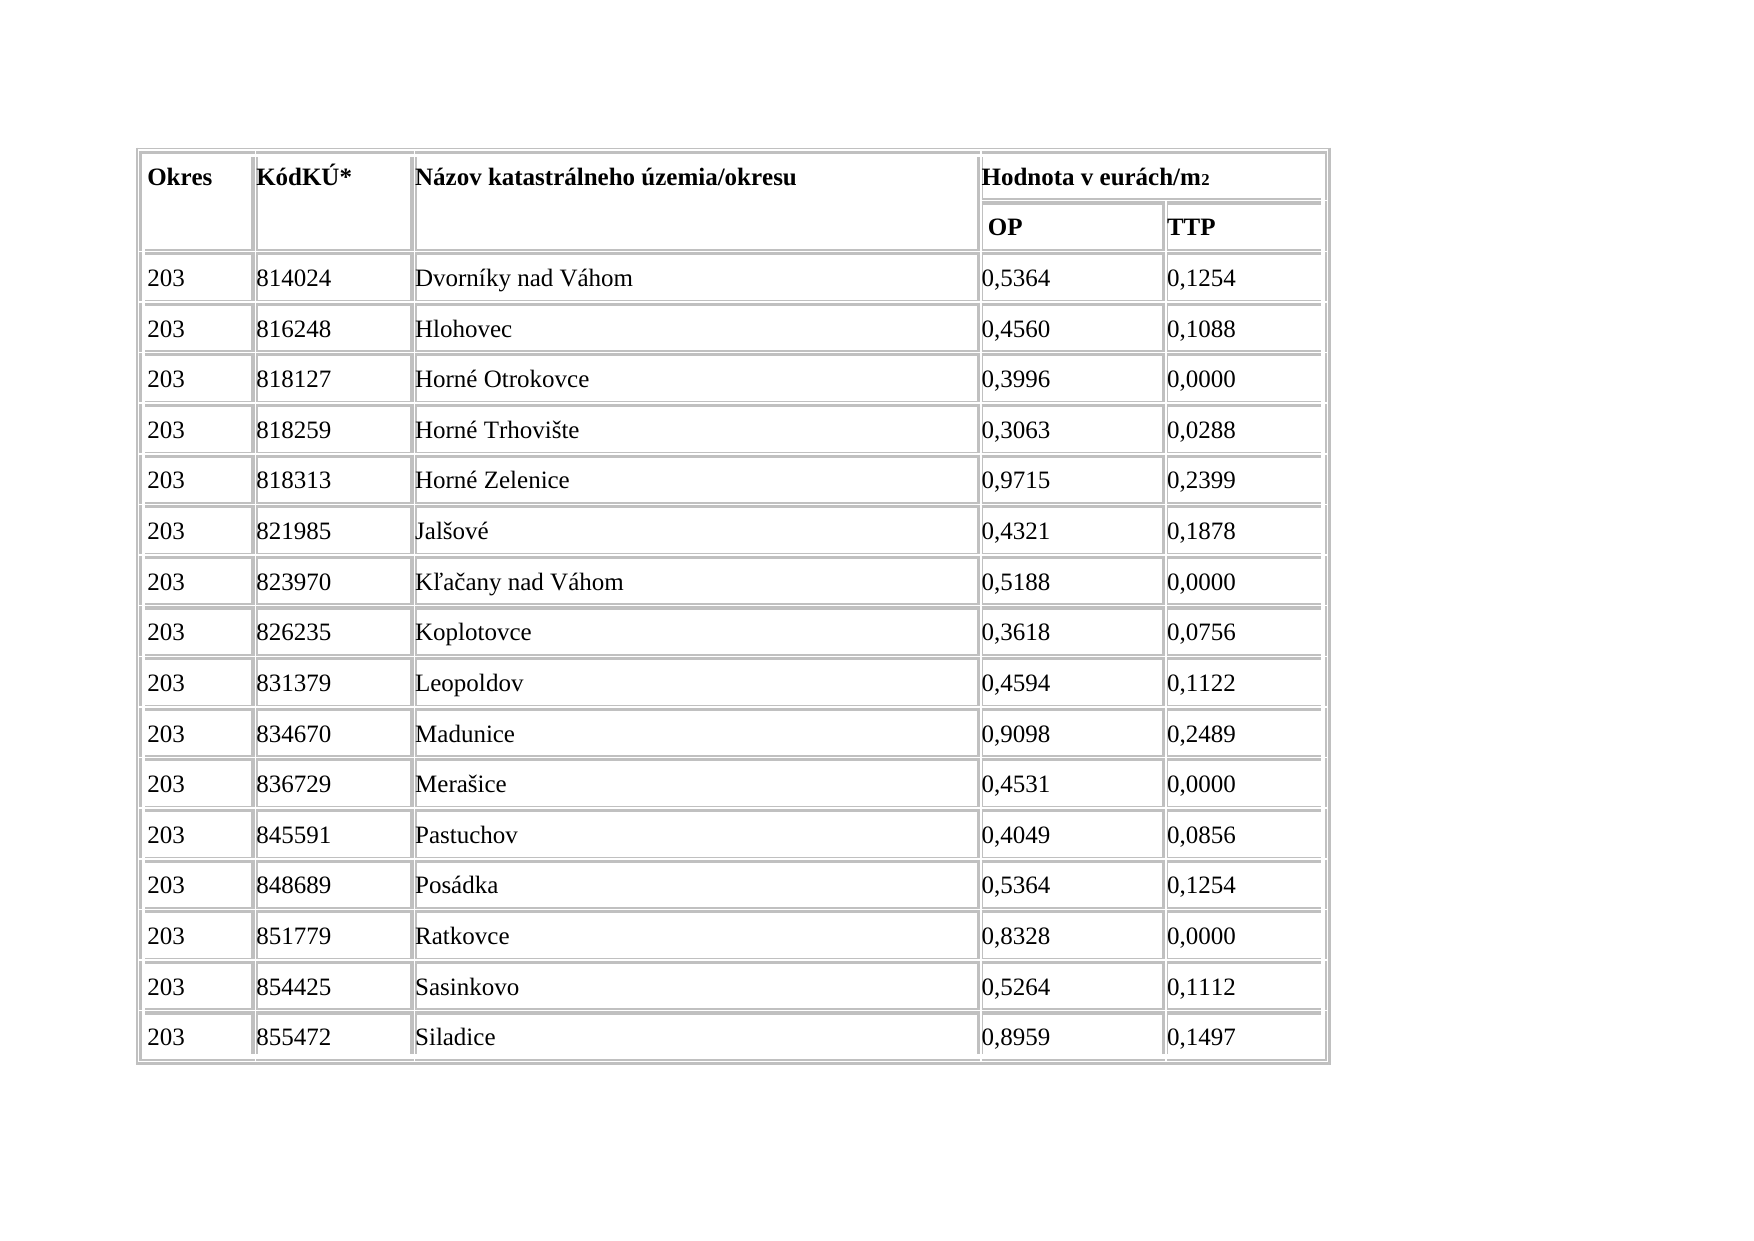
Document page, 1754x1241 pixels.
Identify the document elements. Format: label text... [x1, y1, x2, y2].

table_cell 0,0756 [1165, 603, 1328, 654]
table_cell Koplotovce [417, 610, 977, 654]
table_cell 0,1878 [1165, 502, 1328, 553]
table_cell Horné Trhovište [417, 407, 977, 451]
table_cell 821985 [258, 508, 410, 553]
table_cell 834670 [258, 711, 410, 755]
table_cell 0,3063 [983, 407, 1162, 451]
table_cell 0,1122 [1165, 654, 1328, 704]
table_cell 0,8959 [980, 1008, 1165, 1059]
table_cell 203 [139, 1008, 254, 1059]
table_cell 854425 [258, 964, 410, 1008]
table_cell Posádka [417, 863, 977, 907]
table_cell 0,4594 [983, 660, 1162, 704]
table_cell 814024 [258, 255, 410, 299]
table_cell 203 [139, 300, 254, 350]
table_cell Dvorníky nad Váhom [417, 255, 977, 299]
table_cell 816248 [258, 306, 410, 350]
table_cell Jalšové [417, 508, 977, 553]
table_cell 203 [139, 755, 254, 806]
table_cell 203 [139, 907, 254, 958]
table_cell 0,0000 [1165, 755, 1328, 806]
table_cell 0,3618 [983, 610, 1162, 654]
table_cell 0,8328 [983, 913, 1162, 958]
table_cell Horné Otrokovce [417, 356, 977, 401]
table_cell 0,4560 [983, 306, 1162, 350]
table_cell Siladice [414, 1008, 980, 1059]
table_cell 826235 [258, 610, 410, 654]
table_cell 0,0288 [1165, 401, 1328, 451]
table_cell 0,9715 [983, 458, 1162, 502]
table_cell 0,1112 [1165, 958, 1328, 1008]
table_cell 0,5188 [983, 559, 1162, 603]
table_cell 818259 [258, 407, 410, 451]
table_cell 0,4049 [983, 812, 1162, 856]
table_cell Kľačany nad Váhom [417, 559, 977, 603]
table_cell Leopoldov [417, 660, 977, 704]
table_cell 203 [139, 806, 254, 856]
table_cell OP [983, 205, 1162, 249]
table_cell 0,2399 [1165, 451, 1328, 502]
table_cell 0,9098 [983, 711, 1162, 755]
table_cell 818127 [258, 356, 410, 401]
table_cell 0,1088 [1165, 300, 1328, 350]
table_cell 203 [139, 553, 254, 603]
table_cell Merašice [417, 761, 977, 806]
table_header Hodnota v eurách/m2 [980, 149, 1328, 198]
table_cell 855472 [255, 1008, 413, 1059]
table_cell 823970 [258, 559, 410, 603]
table_cell 0,1254 [1165, 249, 1328, 299]
table_cell 203 [139, 654, 254, 704]
table_cell 0,2489 [1165, 705, 1328, 755]
table_cell Sasinkovo [417, 964, 977, 1008]
table_cell 0,1497 [1165, 1008, 1328, 1059]
table_cell 203 [139, 401, 254, 451]
table_cell 818313 [258, 458, 410, 502]
table_cell 0,0000 [1165, 350, 1328, 401]
table_cell TTP [1165, 198, 1328, 249]
table_cell 0,0000 [1165, 553, 1328, 603]
table_cell Ratkovce [417, 913, 977, 958]
table_cell 203 [139, 249, 254, 299]
table_cell 0,1254 [1165, 856, 1328, 907]
table_header KódKÚ* [255, 149, 413, 249]
table_header Názov katastrálneho územia/okresu [414, 149, 980, 249]
table_cell 0,3996 [983, 356, 1162, 401]
table_cell Madunice [417, 711, 977, 755]
table_cell 831379 [258, 660, 410, 704]
table_cell 203 [139, 705, 254, 755]
table_cell 203 [139, 451, 254, 502]
table_cell 0,5264 [983, 964, 1162, 1008]
table_cell 845591 [258, 812, 410, 856]
table_cell 836729 [258, 761, 410, 806]
table_cell Horné Zelenice [417, 458, 977, 502]
table_cell 0,5364 [983, 255, 1162, 299]
table_cell 851779 [258, 913, 410, 958]
table_cell 0,4321 [983, 508, 1162, 553]
table_cell 203 [139, 958, 254, 1008]
table_cell 203 [139, 856, 254, 907]
table_cell 203 [139, 502, 254, 553]
table_cell Hlohovec [417, 306, 977, 350]
table_cell 848689 [258, 863, 410, 907]
table_cell 203 [139, 603, 254, 654]
table_cell 0,5364 [983, 863, 1162, 907]
table_cell 0,0856 [1165, 806, 1328, 856]
table_cell 203 [139, 350, 254, 401]
table_cell 0,4531 [983, 761, 1162, 806]
table_cell 0,0000 [1165, 907, 1328, 958]
table_cell Pastuchov [417, 812, 977, 856]
table_header Okres [142, 154, 254, 249]
